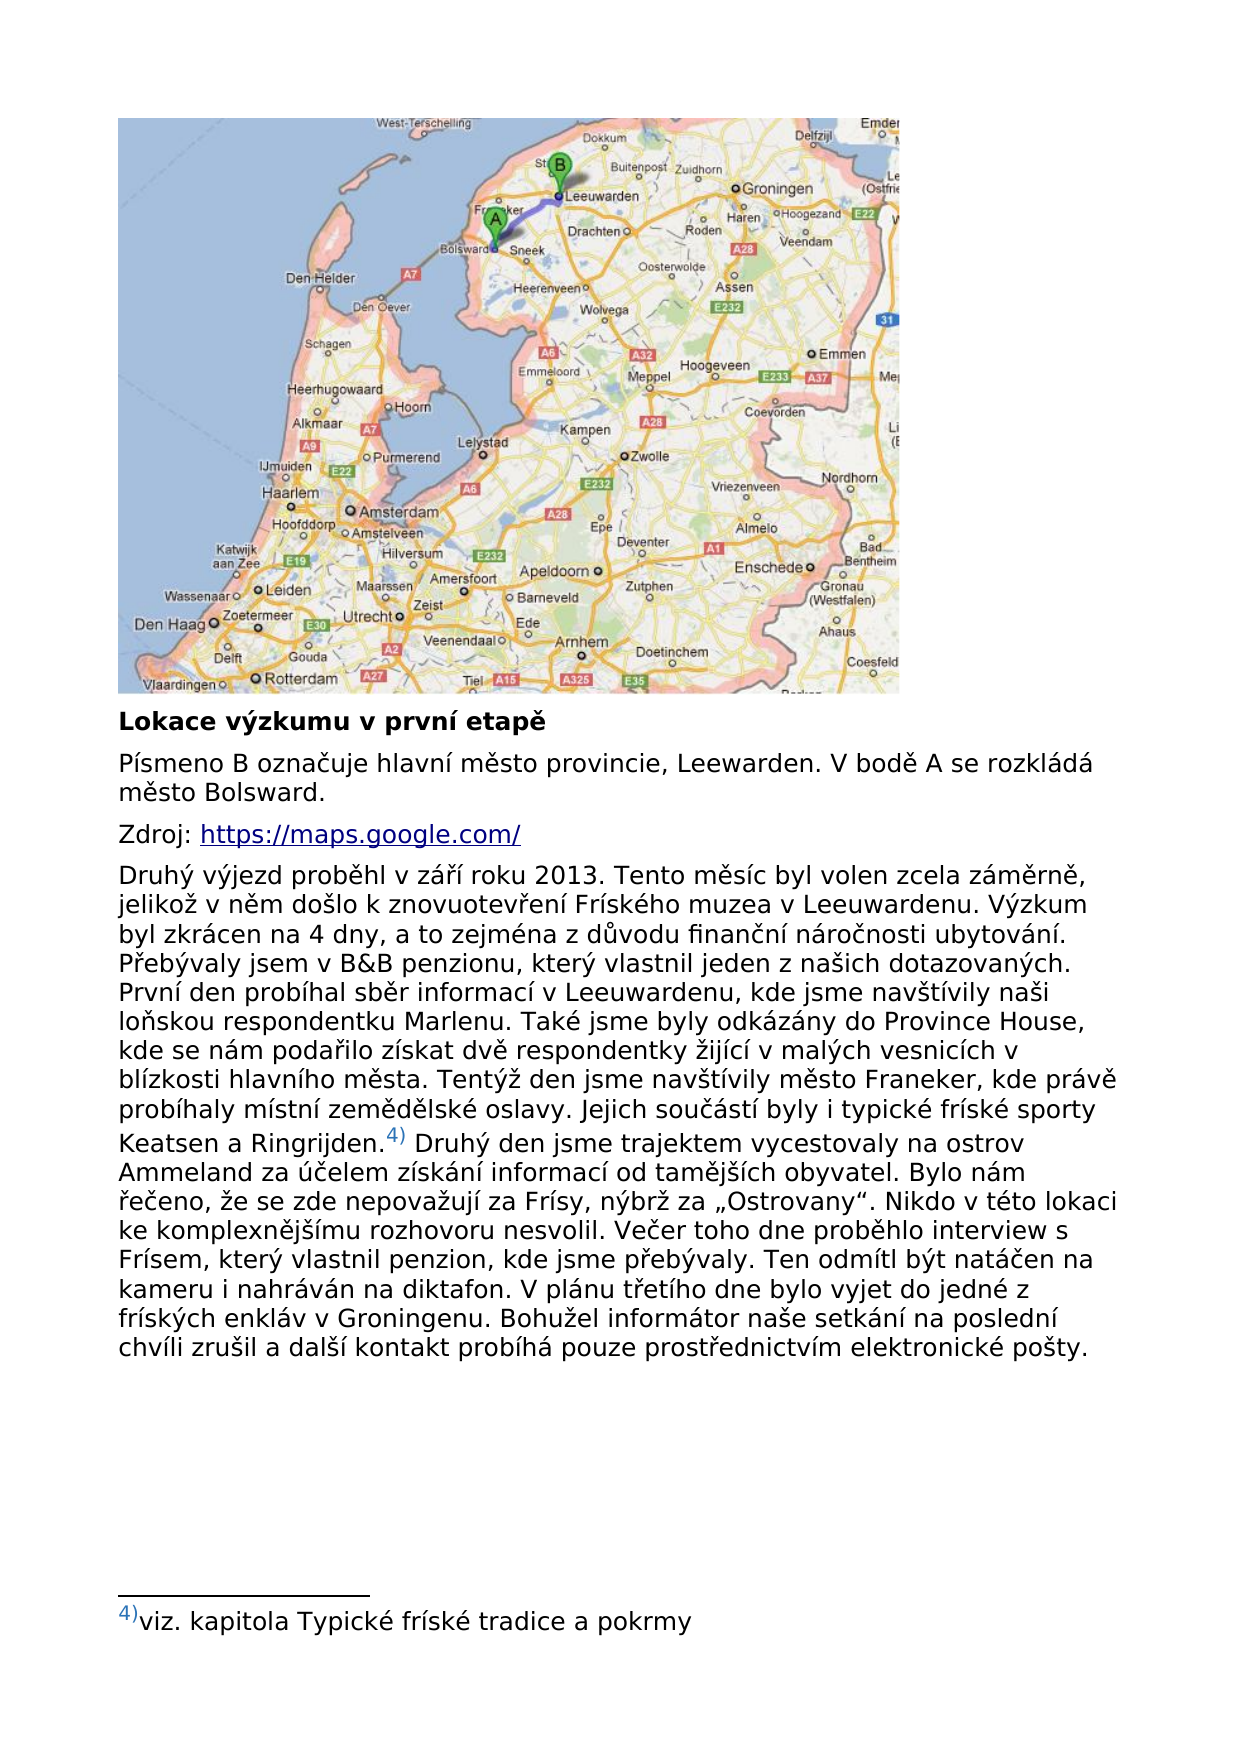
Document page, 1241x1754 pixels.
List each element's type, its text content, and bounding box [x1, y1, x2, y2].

text Zdroj: https://maps.google.com/ [118, 820, 1122, 849]
text Druhý výjezd proběhl v září roku 2013. Tento měsíc byl volen zcela záměrně, jelikož v něm došlo k znovuotevření Fríského muzea v Leeuwardenu. Výzkum byl zkrácen na 4 dny, a to zejména z důvodu finanční náročnosti ubytování. Přebývaly jsem v B&B penzionu, který vlastnil jeden z našich dotazovaných. První den probíhal sběr informací v Leeuwardenu, kde jsme navštívily naši loňskou respondentku Marlenu. Také jsme byly odkázány do Province House, kde se nám podařilo získat dvě respondentky žijící v malých vesnicích v blízkosti hlavního města. Tentýž den jsme navštívily město Franeker, kde právě probíhaly místní zemědělské oslavy. Jejich součástí byly i typické fríské sporty Keatsen a Ringrijden. Druhý den jsme trajektem vycestovaly na ostrov Ammeland za účelem získání informací od tamějších obyvatel. Bylo nám řečeno, že se zde nepovažují za Frísy, nýbrž za „Ostrovany“. Nikdo v této lokaci ke komplexnějšímu rozhovoru nesvolil. Večer toho dne proběhlo interview s Frísem, který vlastnil penzion, kde jsme přebývaly. Ten odmítl být natáčen na kameru i nahráván na diktafon. V plánu třetího dne bylo vyjet do jedné z fríských enkláv v Groningenu. Bohužel informátor naše setkání na poslední chvíli zrušil a další kontakt probíhá pouze prostřednictvím elektronické pošty. [118, 862, 1122, 1362]
picture [118, 118, 900, 695]
text Lokace výzkumu v první etapě [118, 707, 1122, 737]
text Písmeno B označuje hlavní město provincie, Leewarden. V bodě A se rozkládá město Bolsward. [118, 749, 1122, 807]
text viz. kapitola Typické fríské tradice a pokrmy [118, 1602, 1122, 1636]
